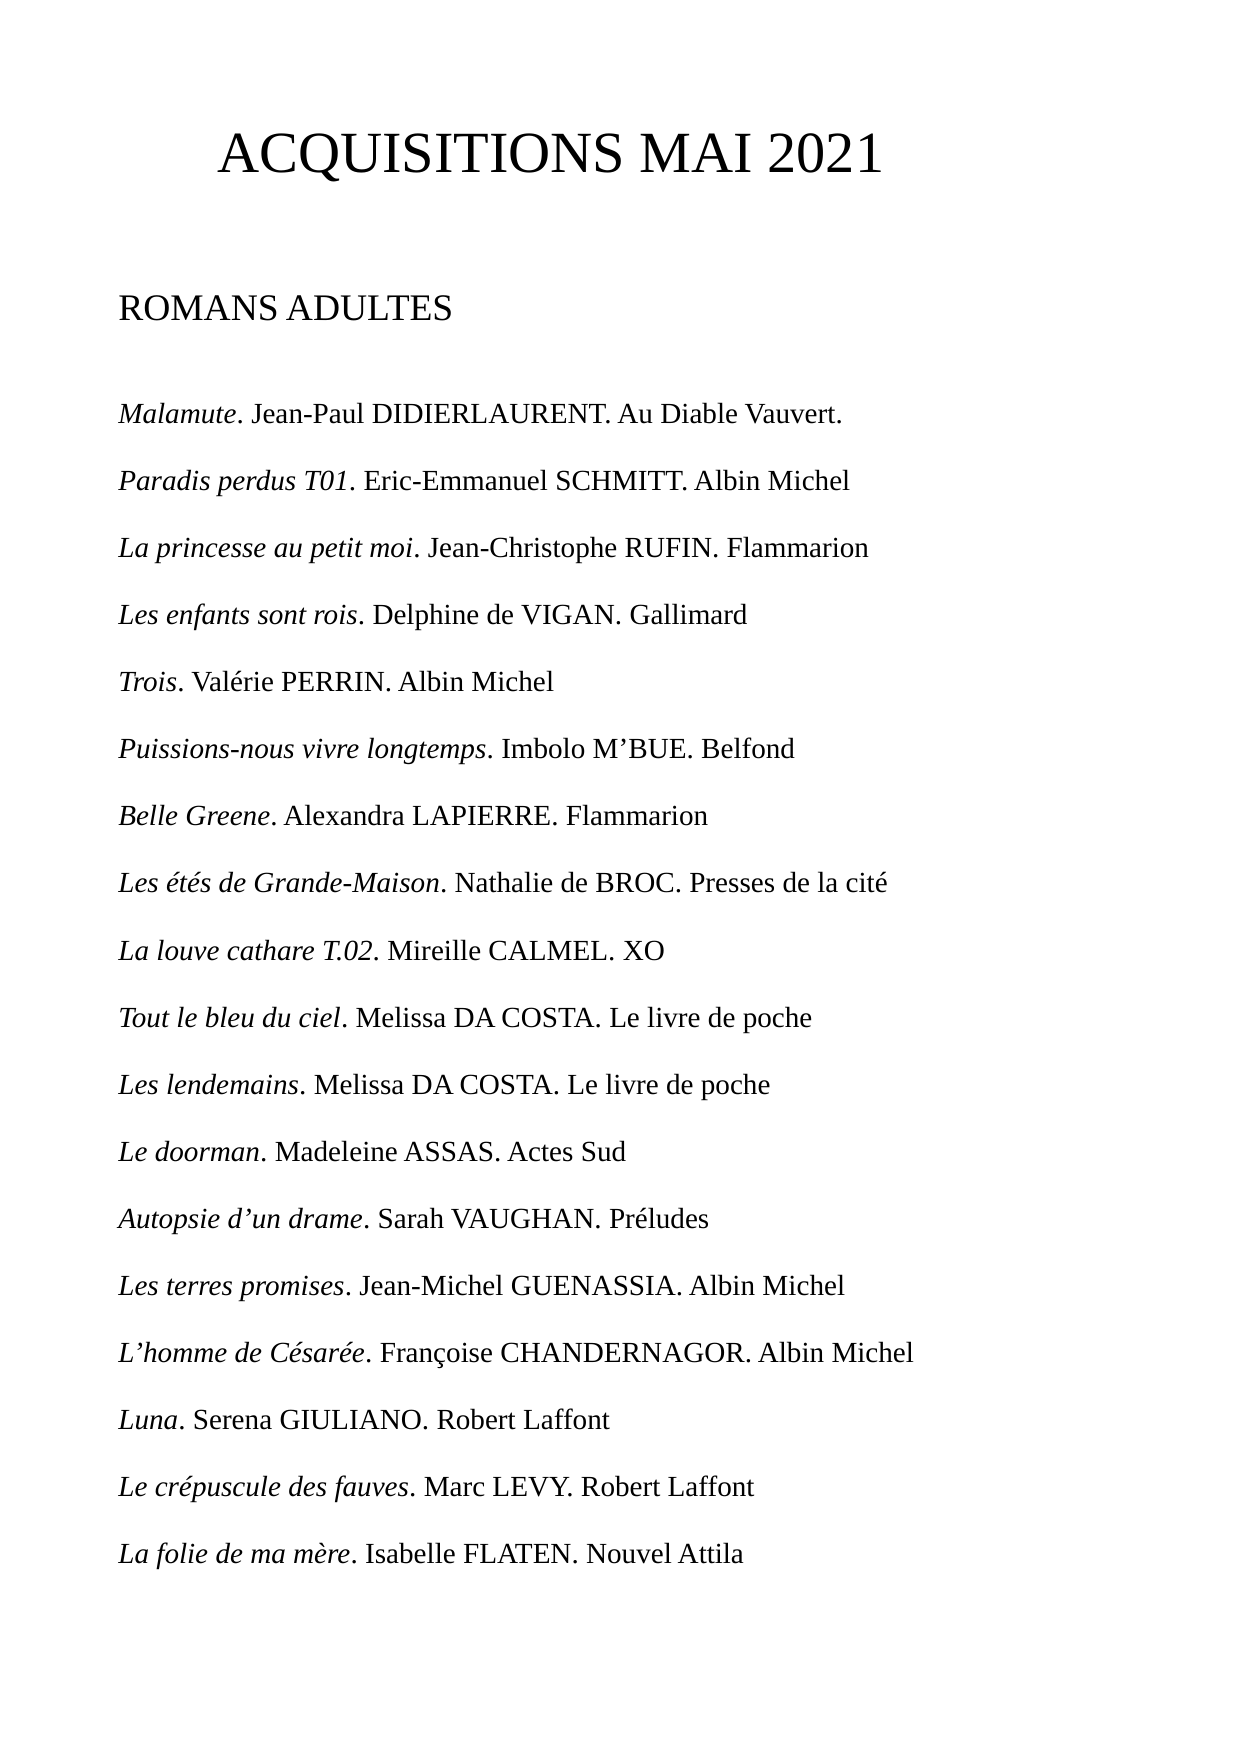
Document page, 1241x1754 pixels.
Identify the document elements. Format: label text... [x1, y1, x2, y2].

text Puissions-nous vivre longtemps. Imbolo M’BUE. Belfond [118, 731, 1122, 765]
text L’homme de Césarée. Françoise CHANDERNAGOR. Albin Michel [118, 1335, 1122, 1369]
text Luna. Serena GIULIANO. Robert Laffont [118, 1402, 1122, 1436]
text ACQUISITIONS MAI 2021 [118, 118, 1122, 185]
text La princesse au petit moi. Jean-Christophe RUFIN. Flammarion [118, 530, 1122, 564]
text Les enfants sont rois. Delphine de VIGAN. Gallimard [118, 597, 1122, 631]
text Trois. Valérie PERRIN. Albin Michel [118, 664, 1122, 698]
text Le doorman. Madeleine ASSAS. Actes Sud [118, 1134, 1122, 1167]
text La folie de ma mère. Isabelle FLATEN. Nouvel Attila [118, 1536, 1122, 1570]
text Malamute. Jean-Paul DIDIERLAURENT. Au Diable Vauvert. [118, 396, 1122, 429]
text Les terres promises. Jean-Michel GUENASSIA. Albin Michel [118, 1268, 1122, 1302]
text Les lendemains. Melissa DA COSTA. Le livre de poche [118, 1067, 1122, 1100]
text Autopsie d’un drame. Sarah VAUGHAN. Préludes [118, 1201, 1122, 1234]
text Le crépuscule des fauves. Marc LEVY. Robert Laffont [118, 1469, 1122, 1503]
text Belle Greene. Alexandra LAPIERRE. Flammarion [118, 798, 1122, 832]
text Les étés de Grande-Maison. Nathalie de BROC. Presses de la cité [118, 866, 1122, 899]
text Paradis perdus T01. Eric-Emmanuel SCHMITT. Albin Michel [118, 463, 1122, 497]
text La louve cathare T.02. Mireille CALMEL. XO [118, 933, 1122, 966]
text Tout le bleu du ciel. Melissa DA COSTA. Le livre de poche [118, 1000, 1122, 1033]
text ROMANS ADULTES [118, 286, 1122, 329]
